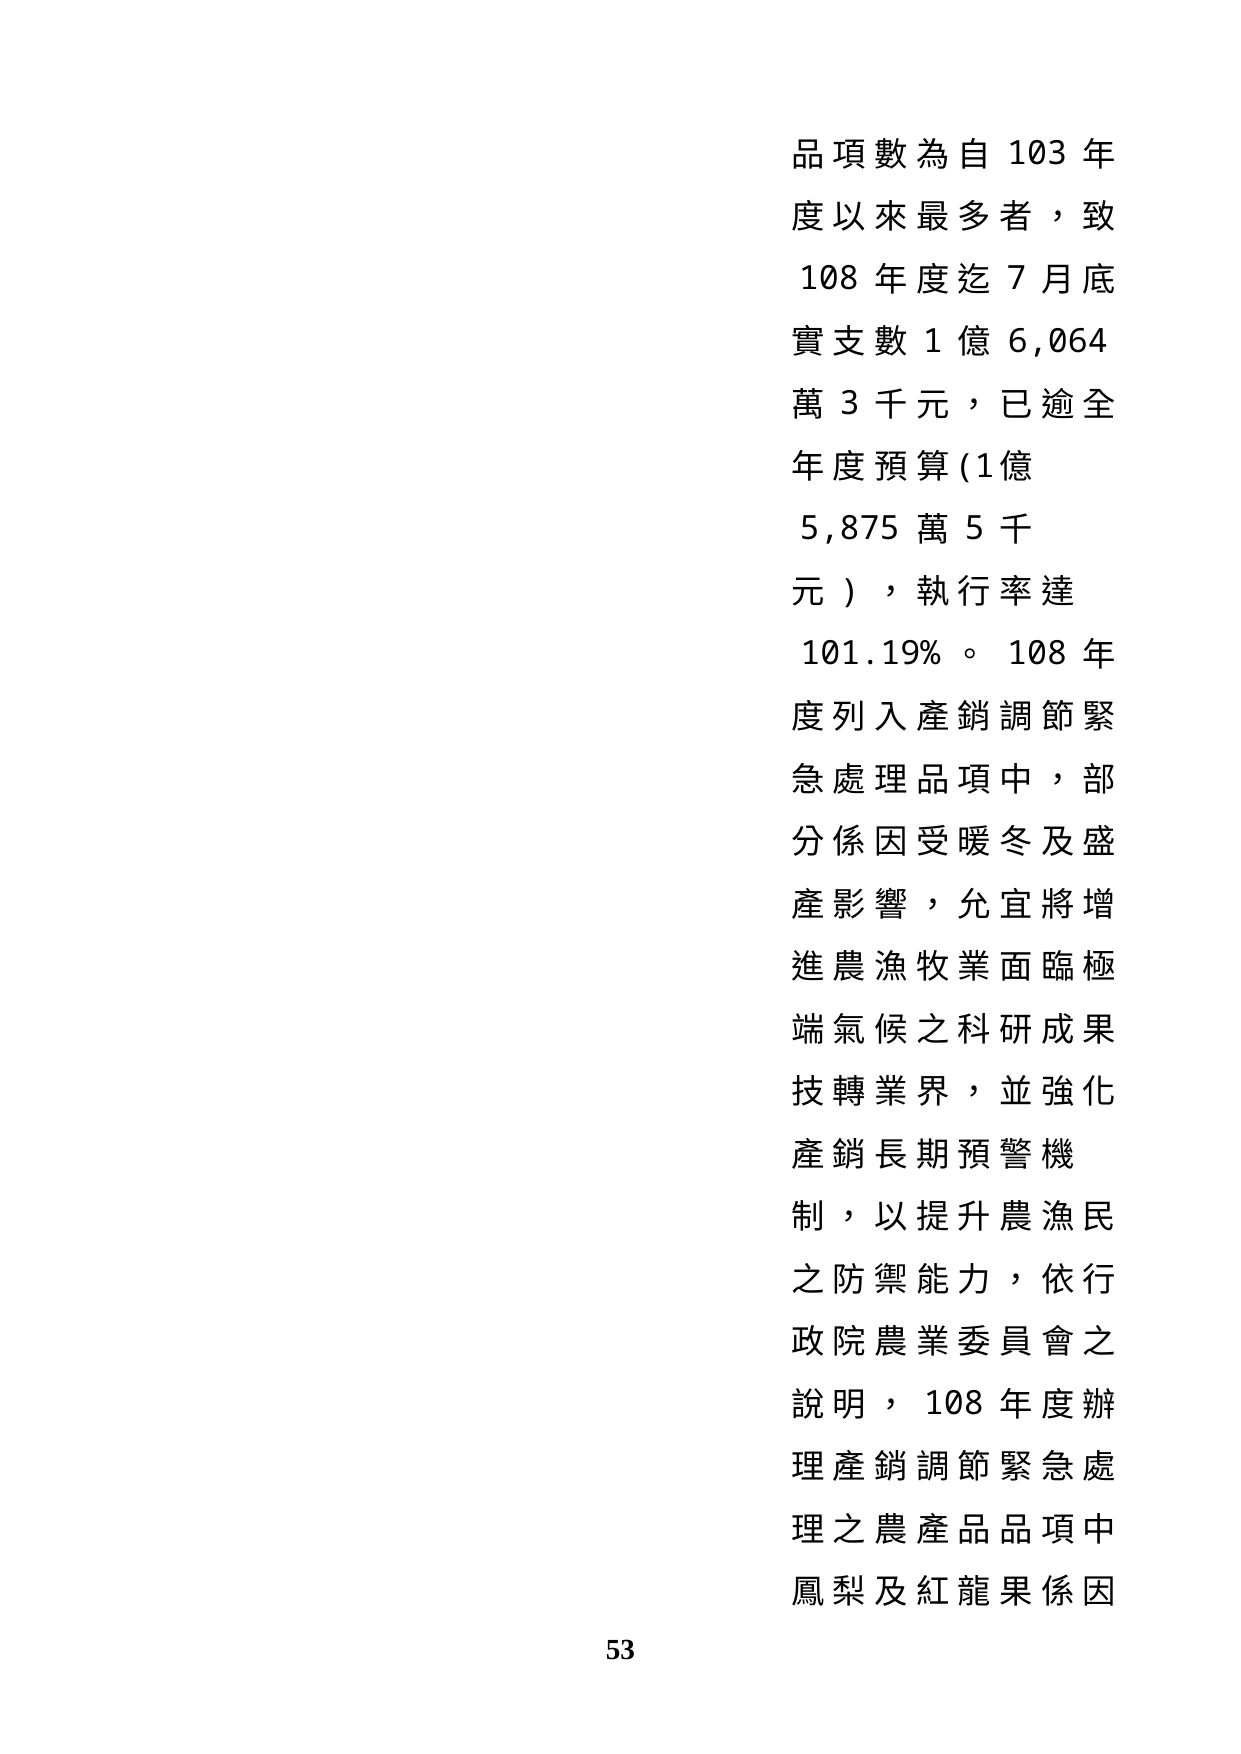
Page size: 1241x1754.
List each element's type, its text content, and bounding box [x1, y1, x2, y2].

list 品項數為自103年度以來最多者，致108年度迄7月底實支數1億6,064萬3千元，已逾全年度預算(1億5,875萬5千元)，執行率達101.19%。108年度列入產銷調節緊急處理品項中，部分係因受暖冬及盛產影響，允宜將增進農漁牧業面臨極端氣候之科研成果技轉業界，並強化產銷長期預警機制，以提升農漁民之防禦能力，依行政院農業委員會之說明，108年度辦理產銷調節緊急處理之農產品品項中鳳梨及紅龍果係因 [684, 110, 1120, 1610]
